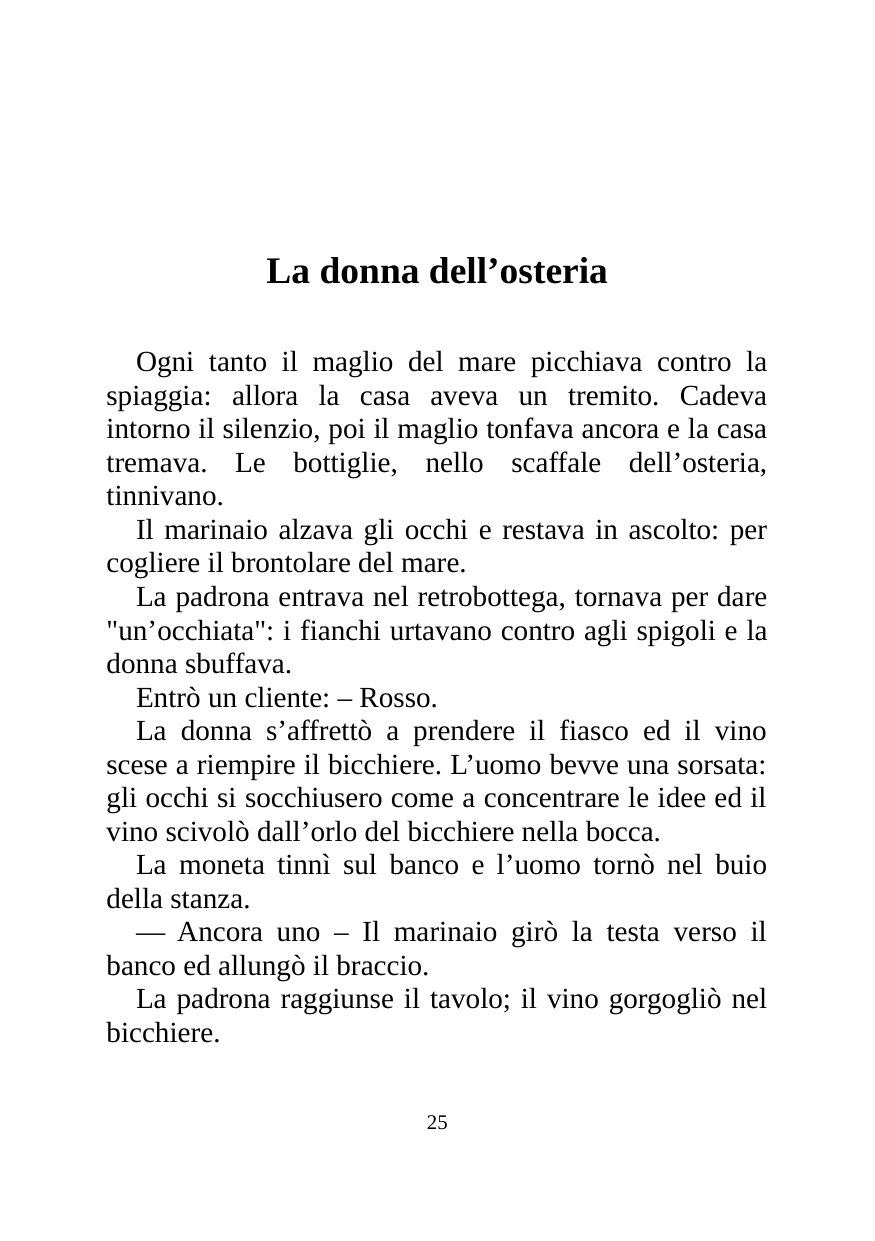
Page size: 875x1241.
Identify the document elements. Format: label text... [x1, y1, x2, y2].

text La donna s’affrettò a prendere il fiasco ed il vino scese a riempire il bicchiere. L’uomo bevve una sorsata: gli occhi si socchiusero come a concentrare le idee ed il vino scivolò dall’orlo del bicchiere nella bocca. [106, 713, 768, 847]
text La moneta tinnì sul banco e l’uomo tornò nel buio della stanza. [106, 847, 768, 914]
text Entrò un cliente: – Rosso. [106, 680, 768, 713]
text Ogni tanto il maglio del mare picchiava contro la spiaggia: allora la casa aveva un tremito. Cadeva intorno il silenzio, poi il maglio tonfava ancora e la casa tremava. Le bottiglie, nello scaffale dell’osteria, tinnivano. [106, 344, 768, 512]
text La padrona entrava nel retrobottega, tornava per dare "un’occhiata": i fianchi urtavano contro agli spigoli e la donna sbuffava. [106, 579, 768, 680]
subtitle La donna dell’osteria [106, 248, 768, 291]
text Il marinaio alzava gli occhi e restava in ascolto: per cogliere il brontolare del mare. [106, 512, 768, 579]
text La padrona raggiunse il tavolo; il vino gorgogliò nel bicchiere. [106, 982, 768, 1049]
text — Ancora uno – Il marinaio girò la testa verso il banco ed allungò il braccio. [106, 914, 768, 982]
